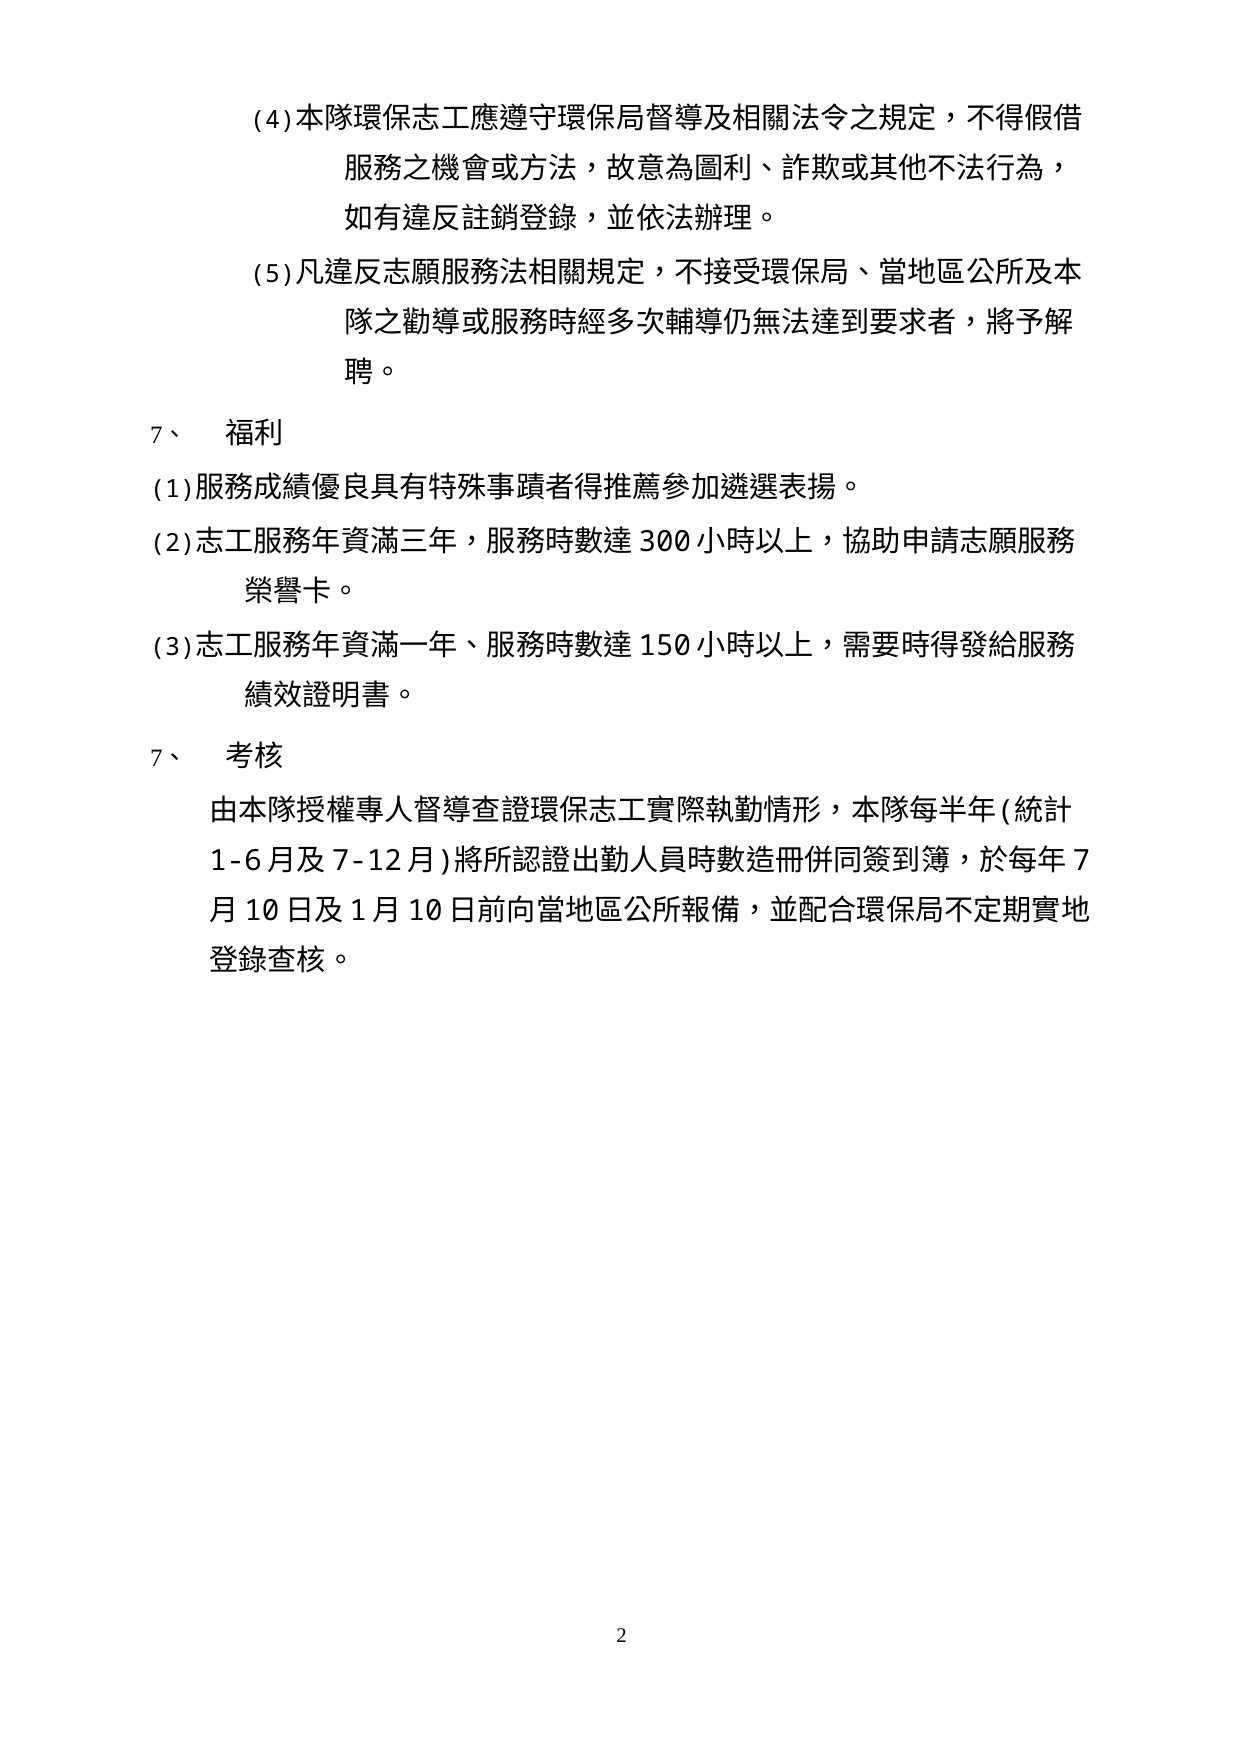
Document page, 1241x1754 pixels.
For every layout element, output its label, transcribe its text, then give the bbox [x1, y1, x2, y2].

list 凡違反志願服務法相關規定，不接受環保局、當地區公所及本隊之勸導或服務時經多次輔導仍無法達到要求者，將予解聘。 [250, 242, 1093, 392]
list 福利 [150, 404, 1093, 454]
list 本隊環保志工應遵守環保局督導及相關法令之規定，不得假借服務之機會或方法，故意為圖利、詐欺或其他不法行為，如有違反註銷登錄，並依法辦理。 [250, 89, 1093, 239]
list 考核 [150, 726, 1093, 776]
list 志工服務年資滿三年，服務時數達300小時以上，協助申請志願服務榮譽卡。 [150, 511, 1093, 611]
list 志工服務年資滿一年、服務時數達150小時以上，需要時得發給服務績效證明書。 [150, 615, 1093, 715]
list 服務成績優良具有特殊事蹟者得推薦參加遴選表揚。 [150, 457, 1093, 507]
text 由本隊授權專人督導查證環保志工實際執勤情形，本隊每半年(統計1-6月及7-12月)將所認證出勤人員時數造冊併同簽到簿，於每年7月10日及1月10日前向當地區公所報備，並配合環保局不定期實地登錄查核。 [209, 780, 1093, 980]
